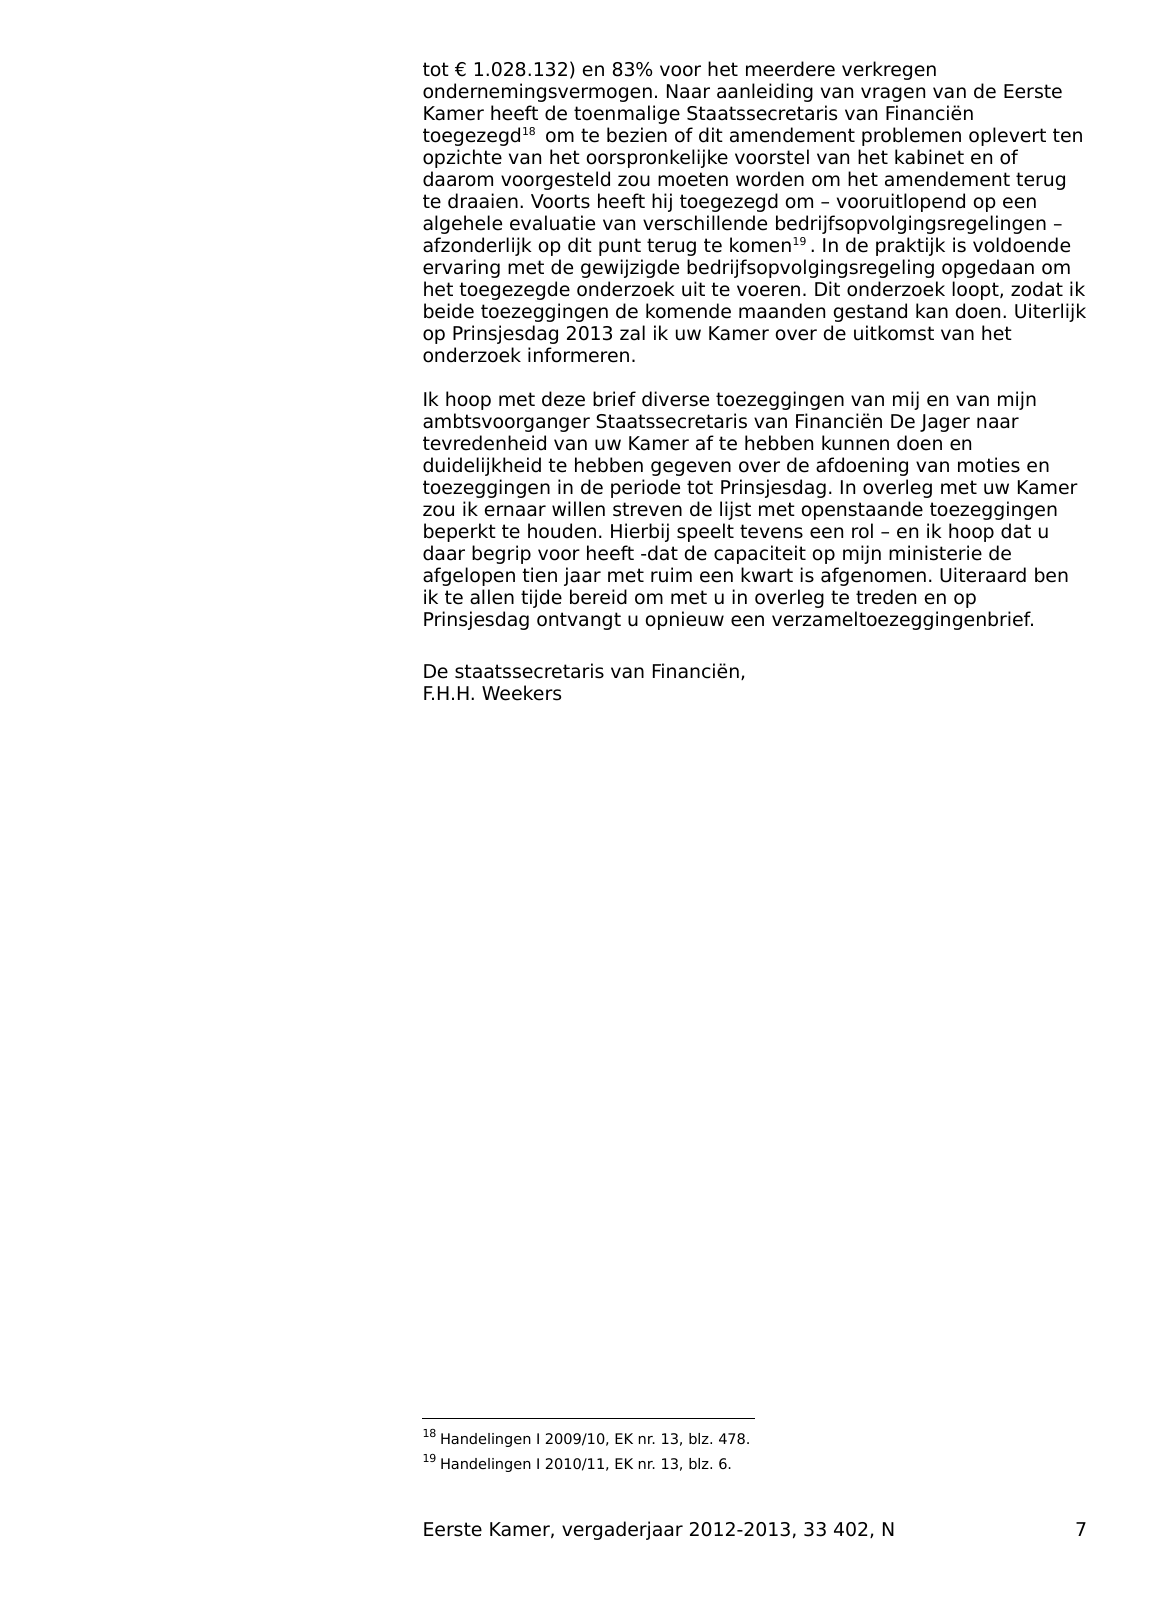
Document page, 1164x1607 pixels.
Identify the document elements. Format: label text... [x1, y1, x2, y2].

text Handelingen I 2009/10, EK nr. 13, blz. 478. [422, 1427, 1087, 1449]
text Ik hoop met deze brief diverse toezeggingen van mij en van mijn ambtsvoorganger Staatssecretaris van Financiën De Jager naar tevredenheid van uw Kamer af te hebben kunnen doen en duidelijkheid te hebben gegeven over de afdoening van moties en toezeggingen in de periode tot Prinsjesdag. In overleg met uw Kamer zou ik ernaar willen streven de lijst met openstaande toezeggingen beperkt te houden. Hierbij speelt tevens een rol – en ik hoop dat u daar begrip voor heeft -dat de capaciteit op mijn ministerie de afgelopen tien jaar met ruim een kwart is afgenomen. Uiteraard ben ik te allen tijde bereid om met u in overleg te treden en op Prinsjesdag ontvangt u opnieuw een verzameltoezeggingenbrief. [422, 389, 1087, 631]
text De staatssecretaris van Financiën, F.H.H. Weekers [422, 661, 1087, 705]
text Handelingen I 2010/11, EK nr. 13, blz. 6. [422, 1452, 1087, 1474]
text tot € 1.028.132) en 83% voor het meerdere verkregen ondernemingsvermogen. Naar aanleiding van vragen van de Eerste Kamer heeft de toenmalige Staatssecretaris van Financiën toegezegd om te bezien of dit amendement problemen oplevert ten opzichte van het oorspronkelijke voorstel van het kabinet en of daarom voorgesteld zou moeten worden om het amendement terug te draaien. Voorts heeft hij toegezegd om – vooruitlopend op een algehele evaluatie van verschillende bedrijfsopvolgingsregelingen – afzonderlijk op dit punt terug te komen. In de praktijk is voldoende ervaring met de gewijzigde bedrijfsopvolgingsregeling opgedaan om het toegezegde onderzoek uit te voeren. Dit onderzoek loopt, zodat ik beide toezeggingen de komende maanden gestand kan doen. Uiterlijk op Prinsjesdag 2013 zal ik uw Kamer over de uitkomst van het onderzoek informeren. [422, 59, 1087, 367]
